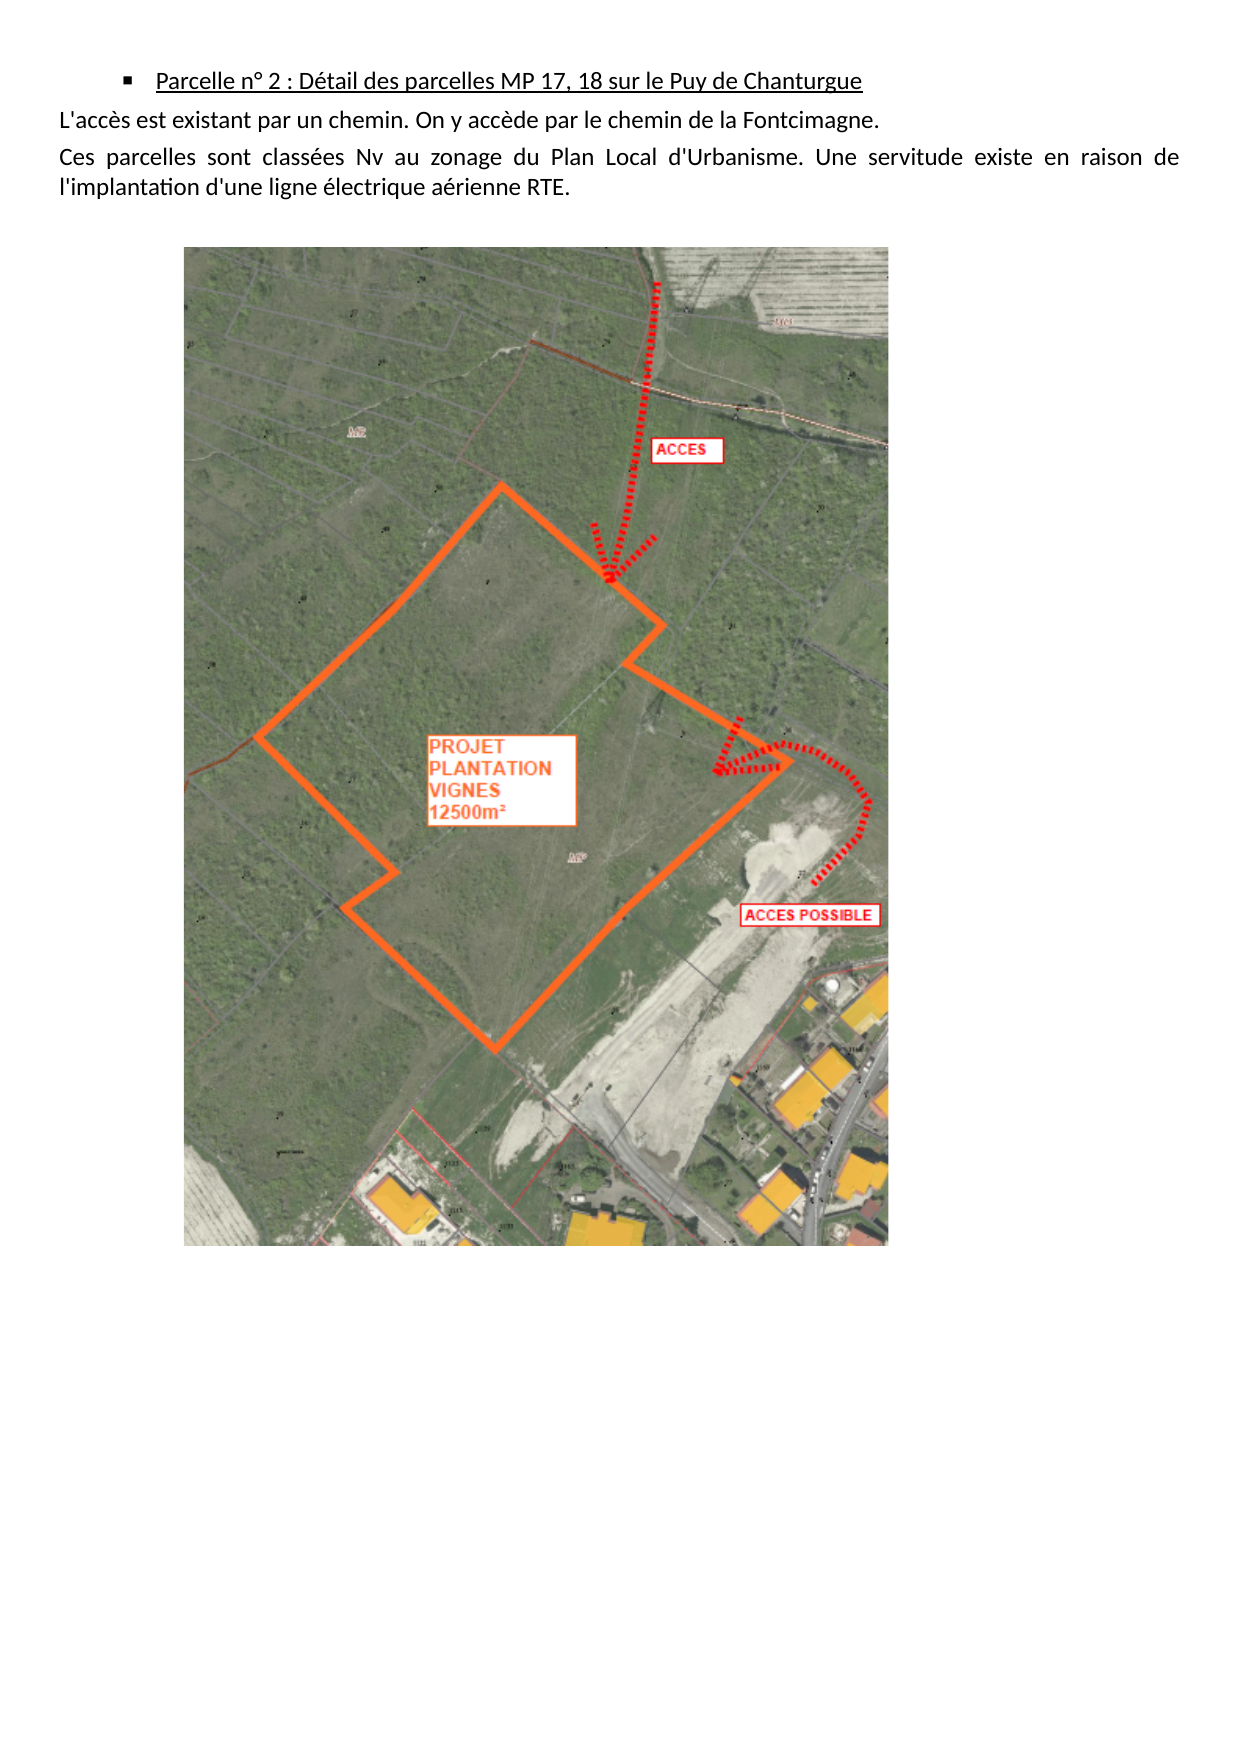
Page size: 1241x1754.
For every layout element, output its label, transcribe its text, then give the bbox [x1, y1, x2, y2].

subtitle Parcelle n° 2 : Détail des parcelles MP 17, 18 sur le Puy de Chanturgue [118, 65, 1181, 96]
text Ces parcelles sont classées Nv au zonage du Plan Local d'Urbanisme. Une servitude existe en raison de l'implantation d'une ligne électrique aérienne RTE. [59, 141, 1181, 202]
picture [183, 247, 889, 1246]
text L'accès est existant par un chemin. On y accède par le chemin de la Fontcimagne. [59, 104, 1181, 135]
